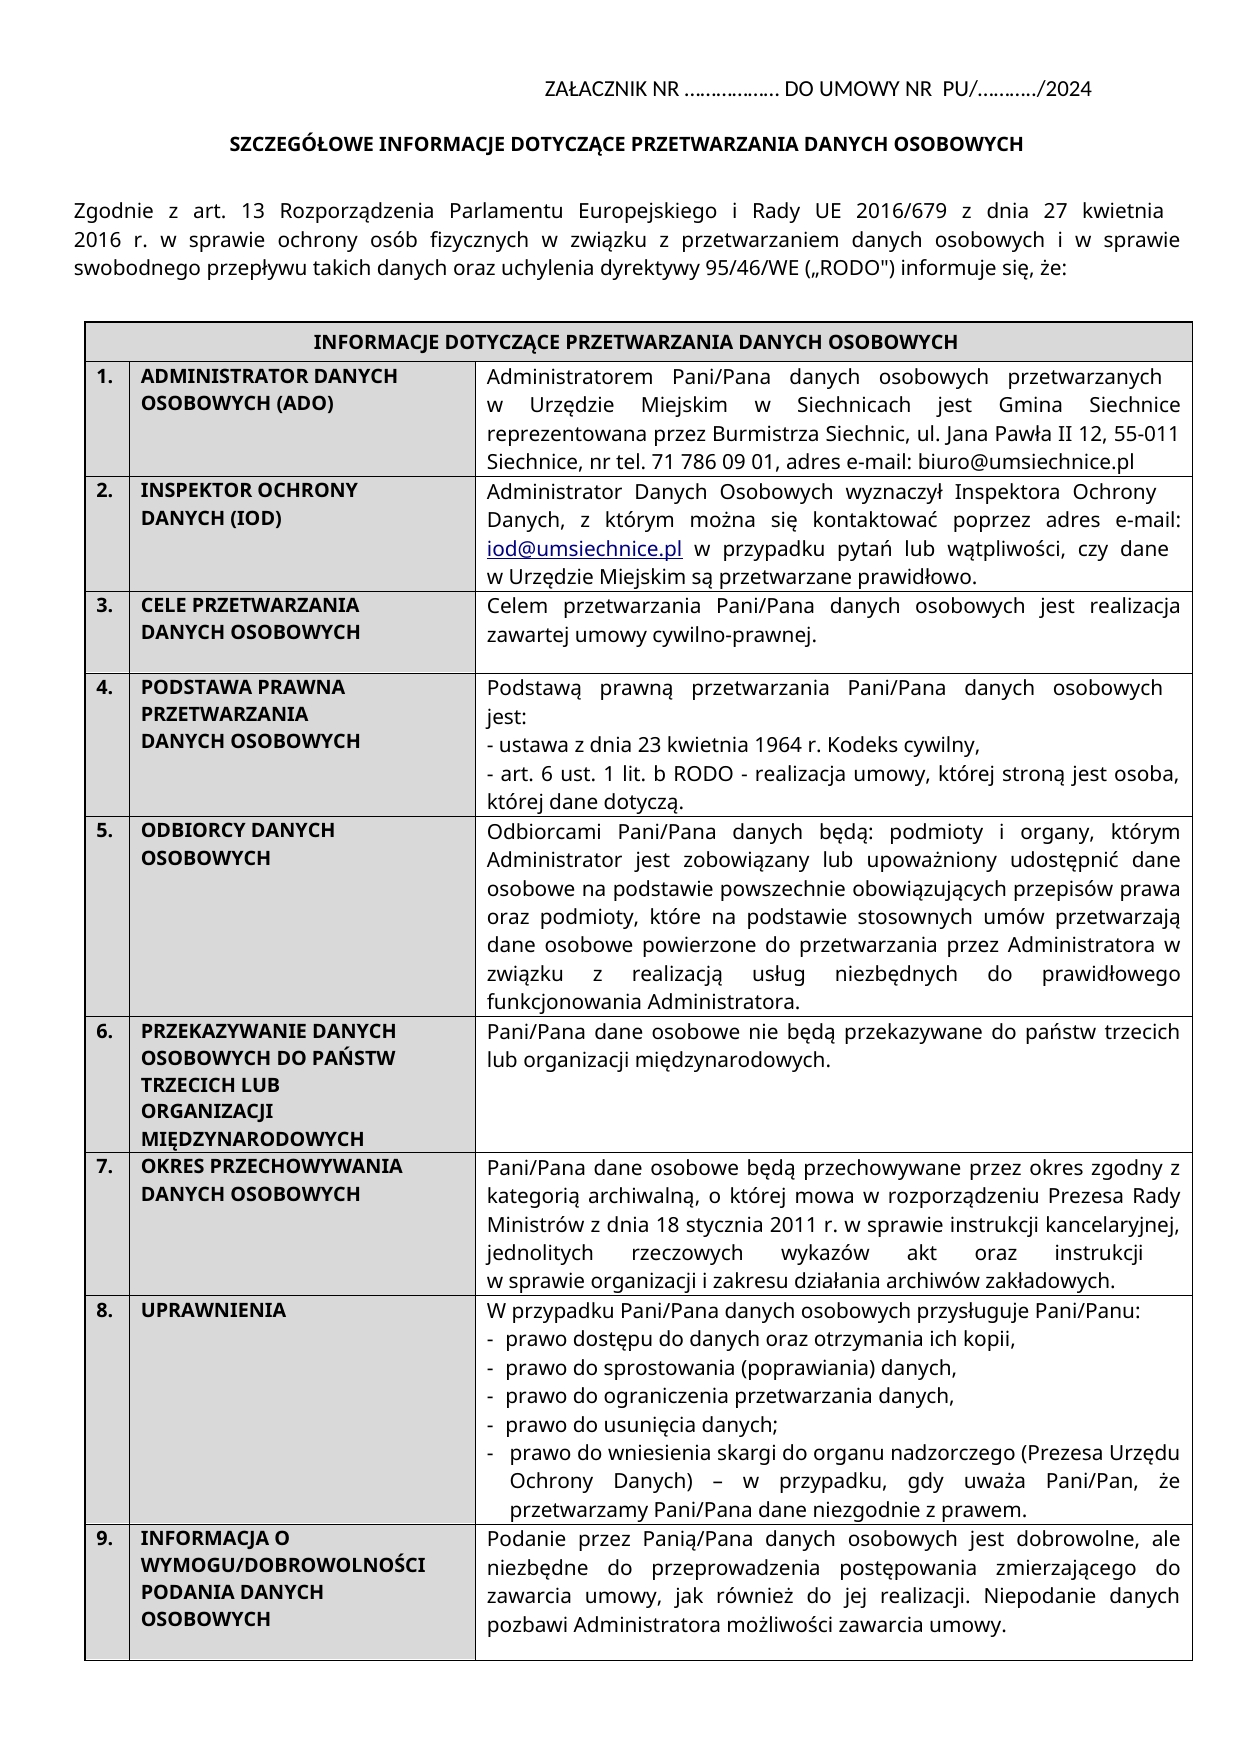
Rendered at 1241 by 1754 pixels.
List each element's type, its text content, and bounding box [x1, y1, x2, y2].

table_cell CELE PRZETWARZANIA DANYCH OSOBOWYCH [130, 592, 475, 672]
table_cell Administratorem Pani/Pana danych osobowych przetwarzanych w Urzędzie Miejskim w Siechnicach jest Gmina Siechnice reprezentowana przez Burmistrza Siechnic, ul. Jana Pawła II 12, 55-011 Siechnice, nr tel. 71 786 09 01, adres e-mail: biuro@umsiechnice.pl [476, 362, 1192, 476]
table_cell Celem przetwarzania Pani/Pana danych osobowych jest realizacja zawartej umowy cywilno-prawnej. [476, 592, 1192, 672]
table_cell Podstawą prawną przetwarzania Pani/Pana danych osobowych jest: - ustawa z dnia 23 kwietnia 1964 r. Kodeks cywilny, - art. 6 ust. 1 lit. b RODO - realizacja umowy, której stroną jest osoba, której dane dotyczą. [476, 674, 1192, 816]
table_cell ODBIORCY DANYCH OSOBOWYCH [130, 817, 475, 1016]
table_cell 2. [86, 477, 129, 591]
text Zgodnie z art. 13 Rozporządzenia Parlamentu Europejskiego i Rady UE 2016/679 z dnia 27 kwietnia 2016 r. w sprawie ochrony osób fizycznych w związku z przetwarzaniem danych osobowych i w sprawie swobodnego przepływu takich danych oraz uchylenia dyrektywy 95/46/WE („RODO") informuje się, że: [74, 196, 1181, 282]
table_cell INFORMACJA O WYMOGU/DOBROWOLNOŚCI PODANIA DANYCH OSOBOWYCH [130, 1525, 475, 1659]
table_cell 1. [86, 362, 129, 476]
table_cell PRZEKAZYWANIE DANYCH OSOBOWYCH DO PAŃSTW TRZECICH LUB ORGANIZACJI MIĘDZYNARODOWYCH [130, 1017, 475, 1152]
table_cell 4. [86, 674, 129, 816]
table_cell Odbiorcami Pani/Pana danych będą: podmioty i organy, którym Administrator jest zobowiązany lub upoważniony udostępnić dane osobowe na podstawie powszechnie obowiązujących przepisów prawa oraz podmioty, które na podstawie stosownych umów przetwarzają dane osobowe powierzone do przetwarzania przez Administratora w związku z realizacją usług niezbędnych do prawidłowego funkcjonowania Administratora. [476, 817, 1192, 1016]
table_cell Pani/Pana dane osobowe nie będą przekazywane do państw trzecich lub organizacji międzynarodowych. [476, 1017, 1192, 1152]
table_header INFORMACJE DOTYCZĄCE PRZETWARZANIA DANYCH OSOBOWYCH [86, 323, 1192, 361]
table_cell 8. [86, 1296, 129, 1523]
table_cell INSPEKTOR OCHRONY DANYCH (IOD) [130, 477, 475, 591]
table_cell PODSTAWA PRAWNA PRZETWARZANIA DANYCH OSOBOWYCH [130, 674, 475, 816]
text SZCZEGÓŁOWE INFORMACJE DOTYCZĄCE PRZETWARZANIA DANYCH OSOBOWYCH [166, 130, 1093, 157]
table_cell Pani/Pana dane osobowe będą przechowywane przez okres zgodny z kategorią archiwalną, o której mowa w rozporządzeniu Prezesa Rady Ministrów z dnia 18 stycznia 2011 r. w sprawie instrukcji kancelaryjnej, jednolitych rzeczowych wykazów akt oraz instrukcji w sprawie organizacji i zakresu działania archiwów zakładowych. [476, 1153, 1192, 1295]
table_cell OKRES PRZECHOWYWANIA DANYCH OSOBOWYCH [130, 1153, 475, 1295]
table_cell Podanie przez Panią/Pana danych osobowych jest dobrowolne, ale niezbędne do przeprowadzenia postępowania zmierzającego do zawarcia umowy, jak również do jej realizacji. Niepodanie danych pozbawi Administratora możliwości zawarcia umowy. [476, 1525, 1192, 1659]
table_cell UPRAWNIENIA [130, 1296, 475, 1523]
table_cell 9. [86, 1525, 129, 1659]
table_cell 5. [86, 817, 129, 1016]
table_cell 3. [86, 592, 129, 672]
table_cell 6. [86, 1017, 129, 1152]
table_cell 7. [86, 1153, 129, 1295]
table_cell W przypadku Pani/Pana danych osobowych przysługuje Pani/Panu: prawo dostępu do danych oraz otrzymania ich kopii, prawo do sprostowania (poprawiania) danych, prawo do ograniczenia przetwarzania danych, prawo do usunięcia danych; prawo do wniesienia skargi do organu nadzorczego (Prezesa Urzędu Ochrony Danych) – w przypadku, gdy uważa Pani/Pan, że przetwarzamy Pani/Pana dane niezgodnie z prawem. [476, 1296, 1192, 1523]
table_cell ADMINISTRATOR DANYCH OSOBOWYCH (ADO) [130, 362, 475, 476]
table_cell Administrator Danych Osobowych wyznaczył Inspektora Ochrony Danych, z którym można się kontaktować poprzez adres e-mail: iod@umsiechnice.pl w przypadku pytań lub wątpliwości, czy dane w Urzędzie Miejskim są przetwarzane prawidłowo. [476, 477, 1192, 591]
